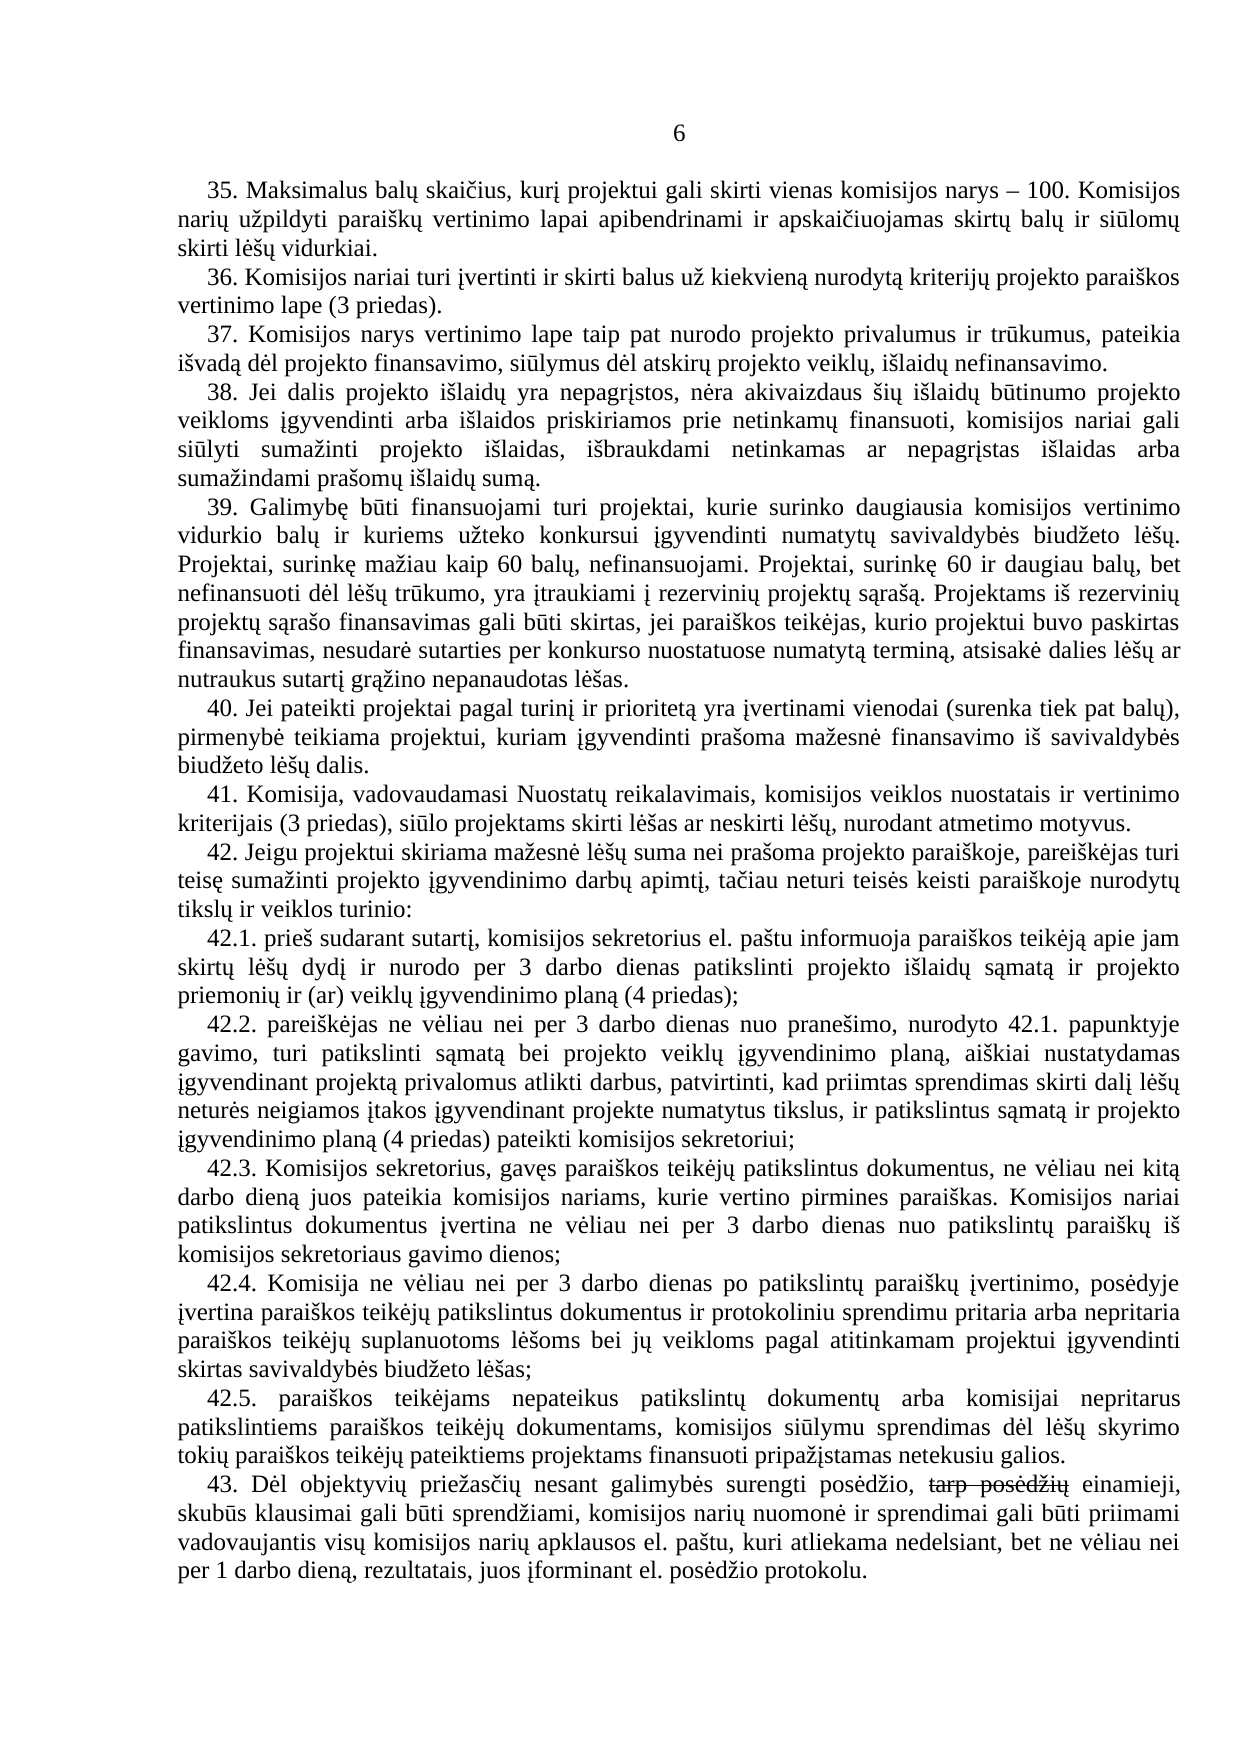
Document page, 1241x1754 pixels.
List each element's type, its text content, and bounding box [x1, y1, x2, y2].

text 35. Maksimalus balų skaičius, kurį projektui gali skirti vienas komisijos narys – 100. Komisijos narių užpildyti paraiškų vertinimo lapai apibendrinami ir apskaičiuojamas skirtų balų ir siūlomų skirti lėšų vidurkiai. [177, 176, 1181, 262]
text 42.2. pareiškėjas ne vėliau nei per 3 darbo dienas nuo pranešimo, nurodyto 42.1. papunktyje gavimo, turi patikslinti sąmatą bei projekto veiklų įgyvendinimo planą, aiškiai nustatydamas įgyvendinant projektą privalomus atlikti darbus, patvirtinti, kad priimtas sprendimas skirti dalį lėšų neturės neigiamos įtakos įgyvendinant projekte numatytus tikslus, ir patikslintus sąmatą ir projekto įgyvendinimo planą (4 priedas) pateikti komisijos sekretoriui; [177, 1009, 1181, 1153]
text 42.4. Komisija ne vėliau nei per 3 darbo dienas po patikslintų paraiškų įvertinimo, posėdyje įvertina paraiškos teikėjų patikslintus dokumentus ir protokoliniu sprendimu pritaria arba nepritaria paraiškos teikėjų suplanuotoms lėšoms bei jų veikloms pagal atitinkamam projektui įgyvendinti skirtas savivaldybės biudžeto lėšas; [177, 1268, 1181, 1383]
text 42.5. paraiškos teikėjams nepateikus patikslintų dokumentų arba komisijai nepritarus patikslintiems paraiškos teikėjų dokumentams, komisijos siūlymu sprendimas dėl lėšų skyrimo tokių paraiškos teikėjų pateiktiems projektams finansuoti pripažįstamas netekusiu galios. [177, 1383, 1181, 1469]
text 40. Jei pateikti projektai pagal turinį ir prioritetą yra įvertinami vienodai (surenka tiek pat balų), pirmenybė teikiama projektui, kuriam įgyvendinti prašoma mažesnė finansavimo iš savivaldybės biudžeto lėšų dalis. [177, 693, 1181, 779]
text 42.1. prieš sudarant sutartį, komisijos sekretorius el. paštu informuoja paraiškos teikėją apie jam skirtų lėšų dydį ir nurodo per 3 darbo dienas patikslinti projekto išlaidų sąmatą ir projekto priemonių ir (ar) veiklų įgyvendinimo planą (4 priedas); [177, 923, 1181, 1009]
text 43. Dėl objektyvių priežasčių nesant galimybės surengti posėdžio, tarp posėdžių einamieji, skubūs klausimai gali būti sprendžiami, komisijos narių nuomonė ir sprendimai gali būti priimami vadovaujantis visų komisijos narių apklausos el. paštu, kuri atliekama nedelsiant, bet ne vėliau nei per 1 darbo dieną, rezultatais, juos įforminant el. posėdžio protokolu. [177, 1469, 1181, 1584]
text 42. Jeigu projektui skiriama mažesnė lėšų suma nei prašoma projekto paraiškoje, pareiškėjas turi teisę sumažinti projekto įgyvendinimo darbų apimtį, tačiau neturi teisės keisti paraiškoje nurodytų tikslų ir veiklos turinio: [177, 837, 1181, 923]
text 41. Komisija, vadovaudamasi Nuostatų reikalavimais, komisijos veiklos nuostatais ir vertinimo kriterijais (3 priedas), siūlo projektams skirti lėšas ar neskirti lėšų, nurodant atmetimo motyvus. [177, 779, 1181, 837]
text 42.3. Komisijos sekretorius, gavęs paraiškos teikėjų patikslintus dokumentus, ne vėliau nei kitą darbo dieną juos pateikia komisijos nariams, kurie vertino pirmines paraiškas. Komisijos nariai patikslintus dokumentus įvertina ne vėliau nei per 3 darbo dienas nuo patikslintų paraiškų iš komisijos sekretoriaus gavimo dienos; [177, 1153, 1181, 1268]
text 39. Galimybę būti finansuojami turi projektai, kurie surinko daugiausia komisijos vertinimo vidurkio balų ir kuriems užteko konkursui įgyvendinti numatytų savivaldybės biudžeto lėšų. Projektai, surinkę mažiau kaip 60 balų, nefinansuojami. Projektai, surinkę 60 ir daugiau balų, bet nefinansuoti dėl lėšų trūkumo, yra įtraukiami į rezervinių projektų sąrašą. Projektams iš rezervinių projektų sąrašo finansavimas gali būti skirtas, jei paraiškos teikėjas, kurio projektui buvo paskirtas finansavimas, nesudarė sutarties per konkurso nuostatuose numatytą terminą, atsisakė dalies lėšų ar nutraukus sutartį grąžino nepanaudotas lėšas. [177, 492, 1181, 693]
text 37. Komisijos narys vertinimo lape taip pat nurodo projekto privalumus ir trūkumus, pateikia išvadą dėl projekto finansavimo, siūlymus dėl atskirų projekto veiklų, išlaidų nefinansavimo. [177, 319, 1181, 377]
text 38. Jei dalis projekto išlaidų yra nepagrįstos, nėra akivaizdaus šių išlaidų būtinumo projekto veikloms įgyvendinti arba išlaidos priskiriamos prie netinkamų finansuoti, komisijos nariai gali siūlyti sumažinti projekto išlaidas, išbraukdami netinkamas ar nepagrįstas išlaidas arba sumažindami prašomų išlaidų sumą. [177, 377, 1181, 492]
text 36. Komisijos nariai turi įvertinti ir skirti balus už kiekvieną nurodytą kriterijų projekto paraiškos vertinimo lape (3 priedas). [177, 262, 1181, 319]
